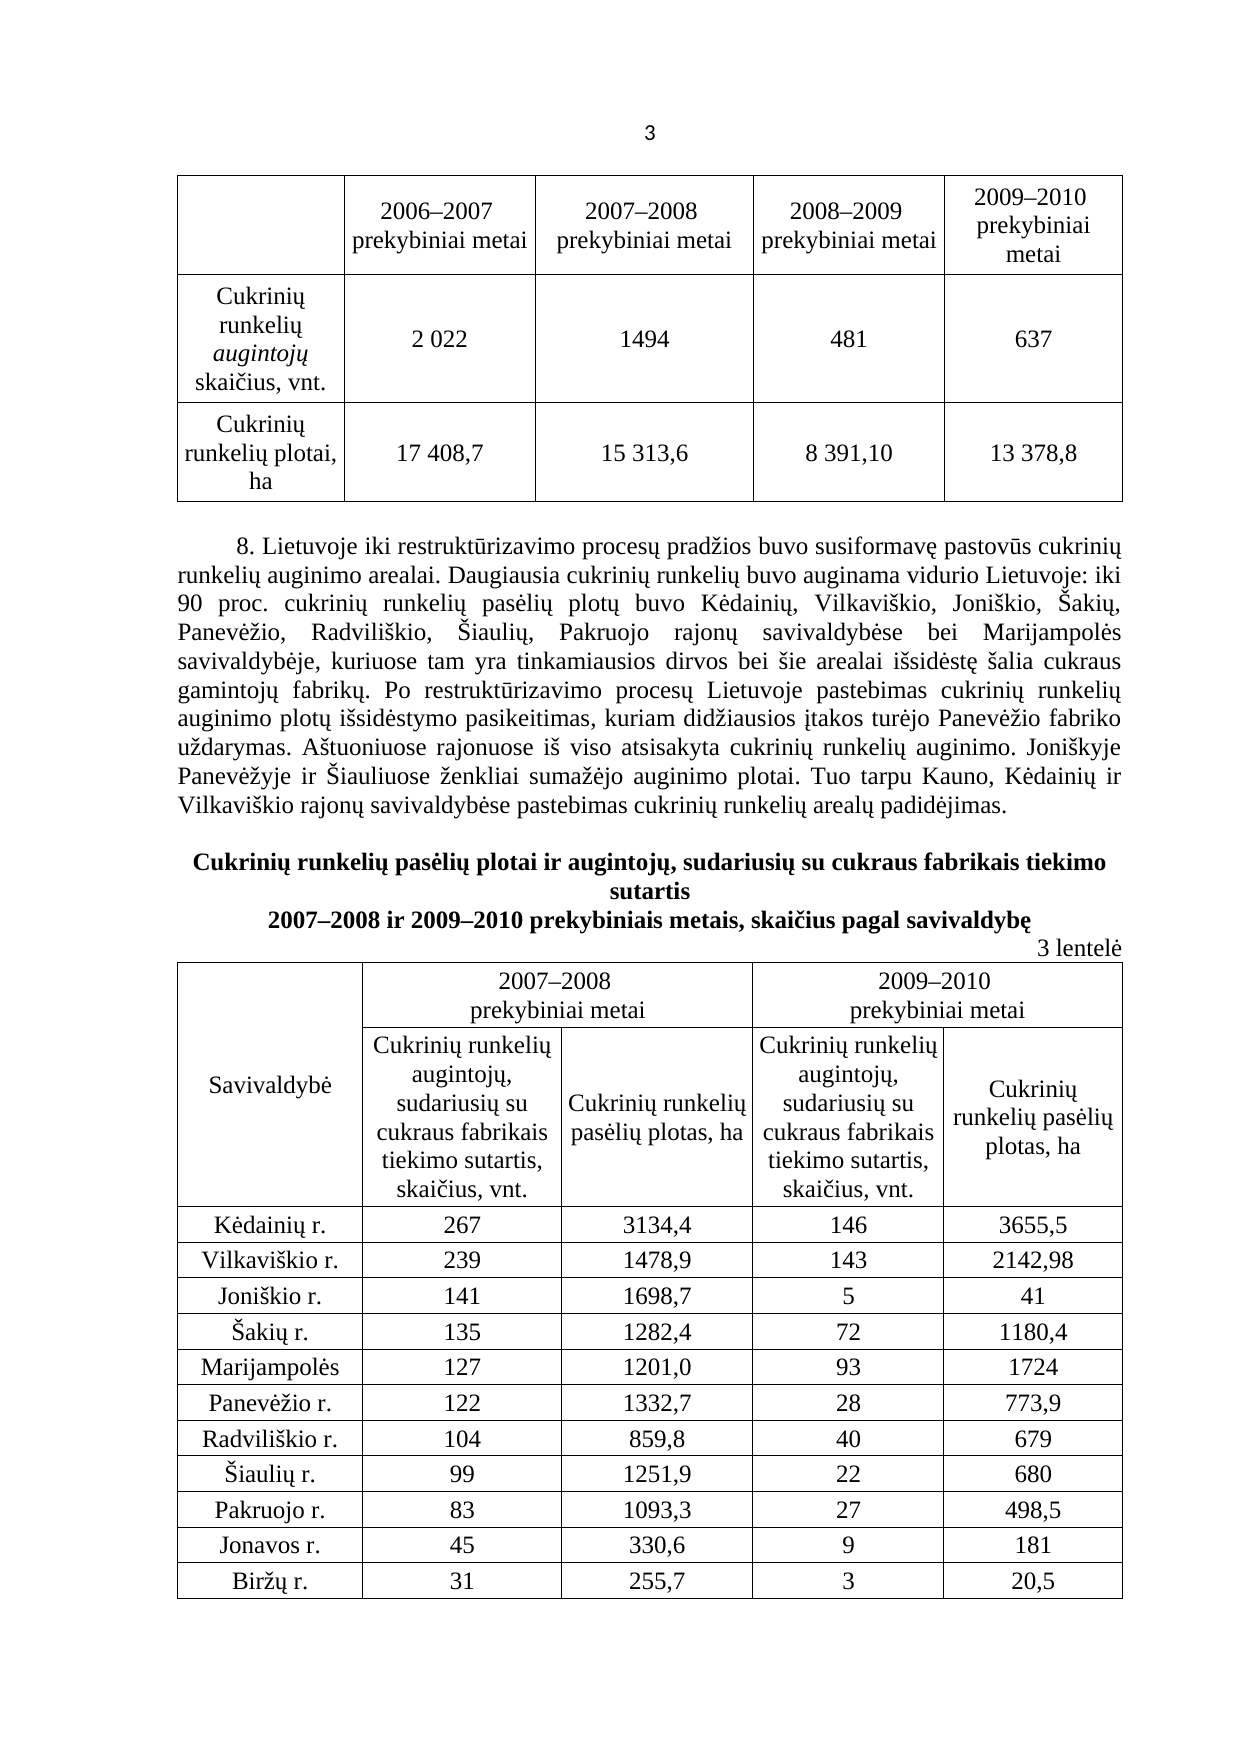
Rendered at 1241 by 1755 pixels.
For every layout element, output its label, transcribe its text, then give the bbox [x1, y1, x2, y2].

table_header 2007–2008 prekybiniai metai [536, 176, 753, 274]
table_cell 83 [363, 1492, 561, 1527]
table_cell 15 313,6 [536, 403, 753, 501]
table_cell 679 [944, 1421, 1122, 1455]
table_header 2008–2009 prekybiniai metai [754, 176, 944, 274]
table_cell 146 [753, 1207, 943, 1242]
table_header 2006–2007 prekybiniai metai [345, 176, 535, 274]
table_cell 9 [753, 1528, 943, 1562]
table_cell 1180,4 [944, 1314, 1122, 1348]
table_cell 104 [363, 1421, 561, 1455]
table_cell Biržų r. [178, 1563, 362, 1598]
table_cell Cukrinių runkelių pasėlių plotas, ha [944, 1028, 1122, 1206]
table_cell 2 022 [345, 275, 535, 402]
table_cell 181 [944, 1528, 1122, 1562]
table_cell 99 [363, 1456, 561, 1491]
table_cell 22 [753, 1456, 943, 1491]
table_cell 255,7 [562, 1563, 752, 1598]
table_cell Cukrinių runkelių plotai, ha [178, 403, 344, 501]
text 3 lentelė [177, 933, 1122, 962]
table_cell 127 [363, 1350, 561, 1384]
table_cell Vilkaviškio r. [178, 1243, 362, 1277]
table_cell Šakių r. [178, 1314, 362, 1348]
table_cell Kėdainių r. [178, 1207, 362, 1242]
table_header [178, 176, 344, 274]
table_cell 680 [944, 1456, 1122, 1491]
table_cell 1093,3 [562, 1492, 752, 1527]
table_cell Cukrinių runkelių pasėlių plotas, ha [562, 1028, 752, 1206]
table_cell Cukrinių runkelių augintojų skaičius, vnt. [178, 275, 344, 402]
table_cell 3 [753, 1563, 943, 1598]
table_cell 40 [753, 1421, 943, 1455]
table_cell 141 [363, 1278, 561, 1313]
table_cell 239 [363, 1243, 561, 1277]
table_cell 27 [753, 1492, 943, 1527]
table_cell 1494 [536, 275, 753, 402]
table_cell 93 [753, 1350, 943, 1384]
table_cell Joniškio r. [178, 1278, 362, 1313]
table_cell 773,9 [944, 1385, 1122, 1420]
table_header 2009–2010 prekybiniai metai [753, 963, 1122, 1027]
table_cell 122 [363, 1385, 561, 1420]
table_cell 637 [945, 275, 1122, 402]
table_cell Cukrinių runkelių augintojų, sudariusių su cukraus fabrikais tiekimo sutartis, skaičius, vnt. [363, 1028, 561, 1206]
table_cell 135 [363, 1314, 561, 1348]
table_cell 1724 [944, 1350, 1122, 1384]
table_cell 1282,4 [562, 1314, 752, 1348]
table_cell Marijampolės [178, 1350, 362, 1384]
table_header 2009–2010 prekybiniai metai [945, 176, 1122, 274]
table_cell Radviliškio r. [178, 1421, 362, 1455]
table_cell 8 391,10 [754, 403, 944, 501]
table_cell 859,8 [562, 1421, 752, 1455]
table_cell 1478,9 [562, 1243, 752, 1277]
table_cell 267 [363, 1207, 561, 1242]
table_cell 3655,5 [944, 1207, 1122, 1242]
table_cell Cukrinių runkelių augintojų, sudariusių su cukraus fabrikais tiekimo sutartis, skaičius, vnt. [753, 1028, 943, 1206]
table_cell 498,5 [944, 1492, 1122, 1527]
table_cell 2142,98 [944, 1243, 1122, 1277]
table_cell 45 [363, 1528, 561, 1562]
table_cell 5 [753, 1278, 943, 1313]
table_cell 17 408,7 [345, 403, 535, 501]
table_cell 330,6 [562, 1528, 752, 1562]
table_cell 1698,7 [562, 1278, 752, 1313]
table_cell Panevėžio r. [178, 1385, 362, 1420]
table_cell 20,5 [944, 1563, 1122, 1598]
table_cell Jonavos r. [178, 1528, 362, 1562]
table_header Savivaldybė [178, 963, 362, 1206]
table_cell 28 [753, 1385, 943, 1420]
text Cukrinių runkelių pasėlių plotai ir augintojų, sudariusių su cukraus fabrikais tiekimo sutartis [177, 847, 1122, 905]
table_cell 41 [944, 1278, 1122, 1313]
text 2007–2008 ir 2009–2010 prekybiniais metais, skaičius pagal savivaldybę [177, 905, 1122, 933]
table_cell 481 [754, 275, 944, 402]
table_cell 1251,9 [562, 1456, 752, 1491]
table_cell 72 [753, 1314, 943, 1348]
table_cell 31 [363, 1563, 561, 1598]
table_cell Šiaulių r. [178, 1456, 362, 1491]
table_cell 1332,7 [562, 1385, 752, 1420]
table_cell 13 378,8 [945, 403, 1122, 501]
text 8. Lietuvoje iki restruktūrizavimo procesų pradžios buvo susiformavę pastovūs cukrinių runkelių auginimo arealai. Daugiausia cukrinių runkelių buvo auginama vidurio Lietuvoje: iki 90 proc. cukrinių runkelių pasėlių plotų buvo Kėdainių, Vilkaviškio, Joniškio, Šakių, Panevėžio, Radviliškio, Šiaulių, Pakruojo rajonų savivaldybėse bei Marijampolės savivaldybėje, kuriuose tam yra tinkamiausios dirvos bei šie arealai išsidėstę šalia cukraus gamintojų fabrikų. Po restruktūrizavimo procesų Lietuvoje pastebimas cukrinių runkelių auginimo plotų išsidėstymo pasikeitimas, kuriam didžiausios įtakos turėjo Panevėžio fabriko uždarymas. Aštuoniuose rajonuose iš viso atsisakyta cukrinių runkelių auginimo. Joniškyje Panevėžyje ir Šiauliuose ženkliai sumažėjo auginimo plotai. Tuo tarpu Kauno, Kėdainių ir Vilkaviškio rajonų savivaldybėse pastebimas cukrinių runkelių arealų padidėjimas. [177, 531, 1122, 818]
table_header 2007–2008 prekybiniai metai [363, 963, 752, 1027]
table_cell 3134,4 [562, 1207, 752, 1242]
table_cell 1201,0 [562, 1350, 752, 1384]
table_cell 143 [753, 1243, 943, 1277]
table_cell Pakruojo r. [178, 1492, 362, 1527]
